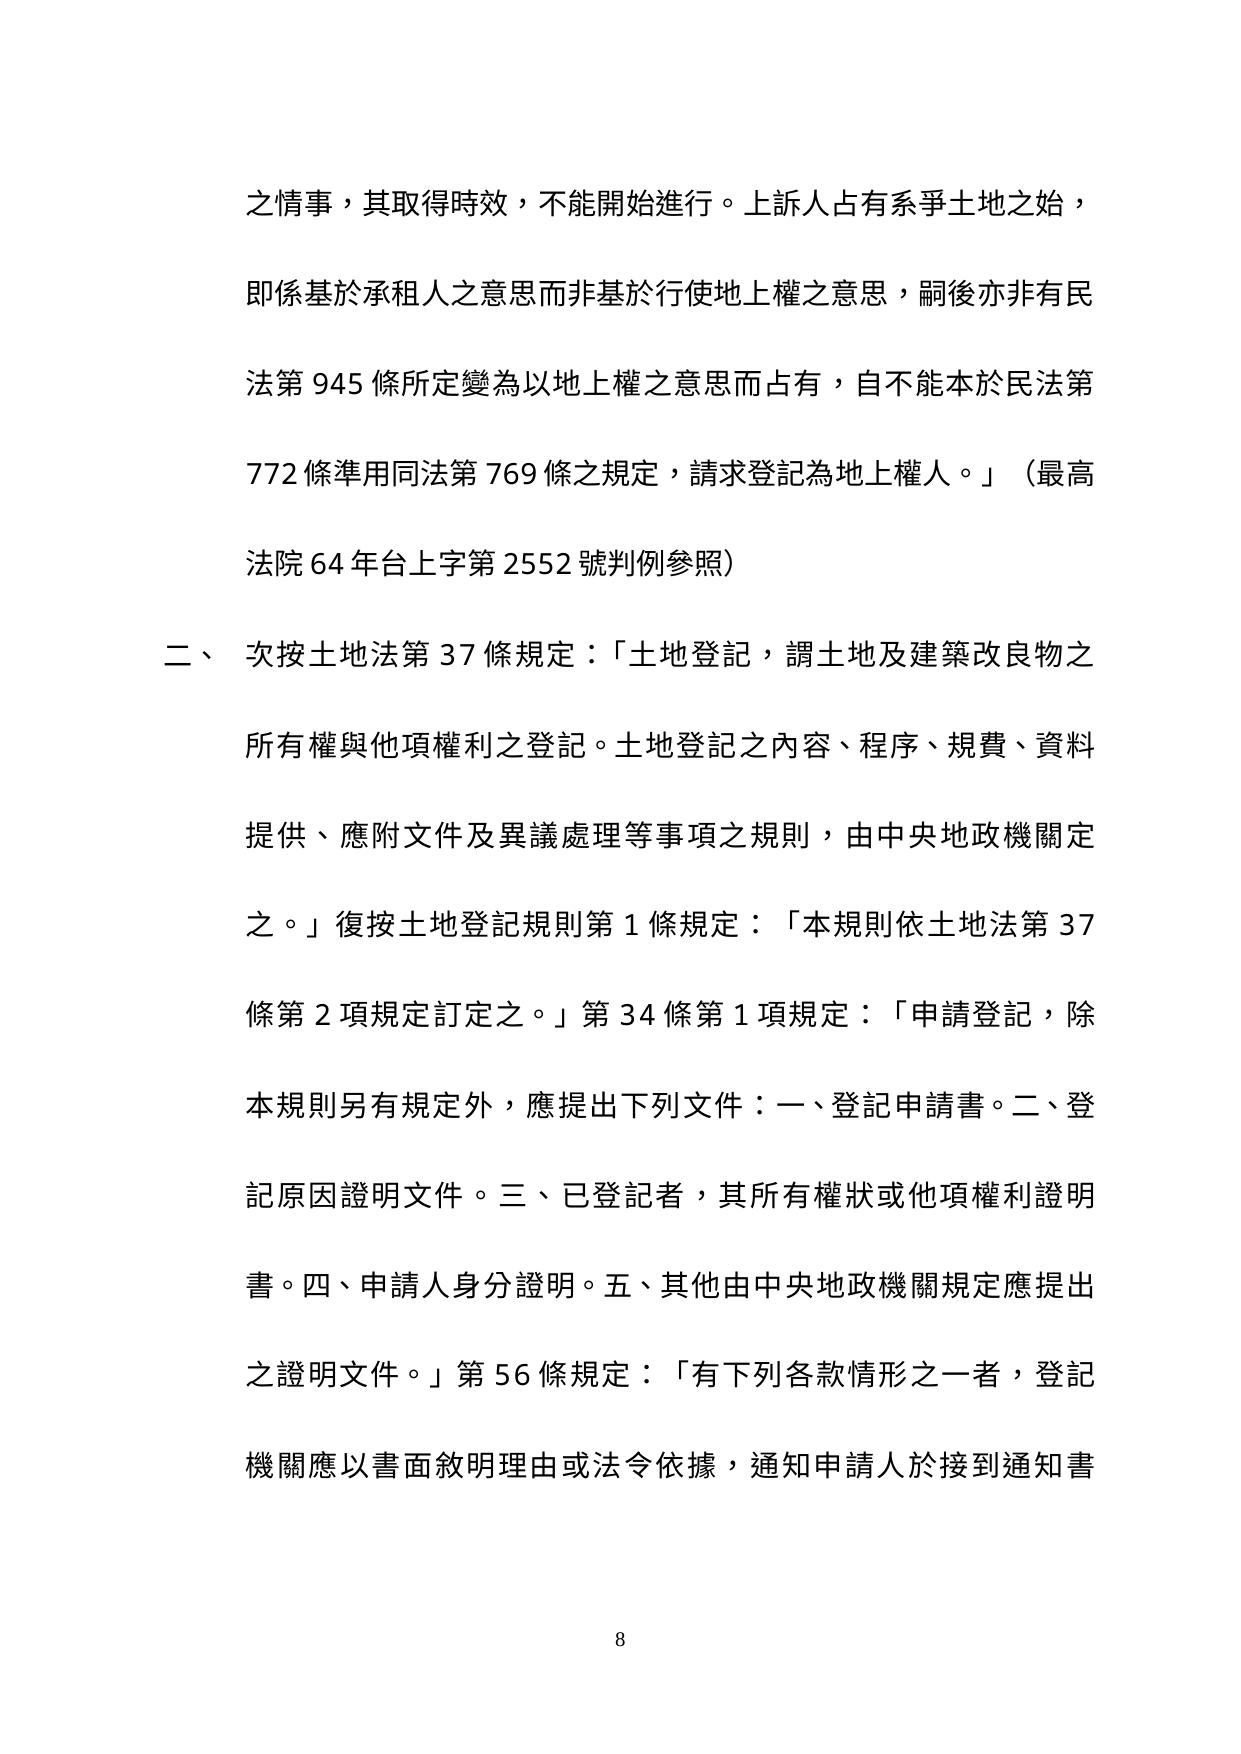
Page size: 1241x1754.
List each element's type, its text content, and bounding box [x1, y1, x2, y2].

table_cell 次按土地法第37條規定：「土地登記，謂土地及建築改良物之所有權與他項權利之登記。土地登記之內容、程序、規費、資料提供、應附文件及異議處理等事項之規則，由中央地政機關定之。」復按土地登記規則第1條規定：「本規則依土地法第37條第2項規定訂定之。」第34條第1項規定：「申請登記，除本規則另有規定外，應提出下列文件：一、登記申請書。二、登記原因證明文件。三、已登記者，其所有權狀或他項權利證明書。四、申請人身分證明。五、其他由中央地政機關規定應提出之證明文件。」第56條規定：「有下列各款情形之一者，登記機關應以書面敘明理由或法令依據，通知申請人於接到通知書之日起15日內補正：一、申請人之資格不符或其代理人之代理權有欠缺者。二、登記申請書不合程式，或應提出之文件不符或欠缺者。三、登記申請書記載事項，或關於登記原因之事項，與登記簿或其證明文件不符，而未能證明其不符之原因者。四、未依規定繳納登記規費者。」第57條第1項規定：「有下列各款情形之一者，登記機關應以書面敘明理由及法令依據，駁回登記之申請：一、不屬受理登記機關管轄者。二、依法不應登記者。三、登記之權利人、義務人或其與申請登記之法律關係有關之權利關係人間有爭執者。四、逾期未補正或未照補正事項完全補正者。」第108條第2項、第3項規定：「因主張時效完成，申請地上權……登記時，應提出占有範圍位置圖。」、「前2項位置圖應先向該管登記機關申請土地複丈。」第118條規定：「土地總登記後，因主張時效完成申請地上權登記時，應提出以行使地上權意思而占有之證明文件及占有土地四鄰證明或其他足資證明開始占有至申請登記時繼續占有事實之文件。前項登記之申請，經登記機關審查證明無誤應即公告。公告期間為30日，並同時通知土地所有權人。土地所有權人在前項公告期間內，如有異議，依土地法第59條第2項規定處理。……」又「占有土地建築房屋……，有以無權占有之意思，有以所有之意思，有以租賃或借貸之意思為之，非必皆以行使地上權之意思而占有，故主張以行使地上權之意思而占有者，應負舉證責任；另主張時效取得地上權者，須以行使地上權之意思而占有始足當之，若依其所由發生事實之性質，無行使地上權之意思者，非有變為以行使地上權之意思而占有之情事，其取得時效，不能開始進行。申請人提出之四鄰證明書，尚不足以證明其係本於行使地上權之意思而占有系爭土地，登記機關尚不得依時效取得地上權登記審查要點為公告。」（最高行政法院95年9月份庭長法官聯席會議決議參照） [234, 616, 1106, 1501]
table_cell 二、 [150, 616, 234, 1501]
table_cell 之情事，其取得時效，不能開始進行。上訴人占有系爭土地之始，即係基於承租人之意思而非基於行使地上權之意思，嗣後亦非有民法第945條所定變為以地上權之意思而占有，自不能本於民法第772條準用同法第769條之規定，請求登記為地上權人。」（最高法院64年台上字第2552號判例參照） [234, 165, 1106, 616]
table_cell [150, 165, 234, 616]
